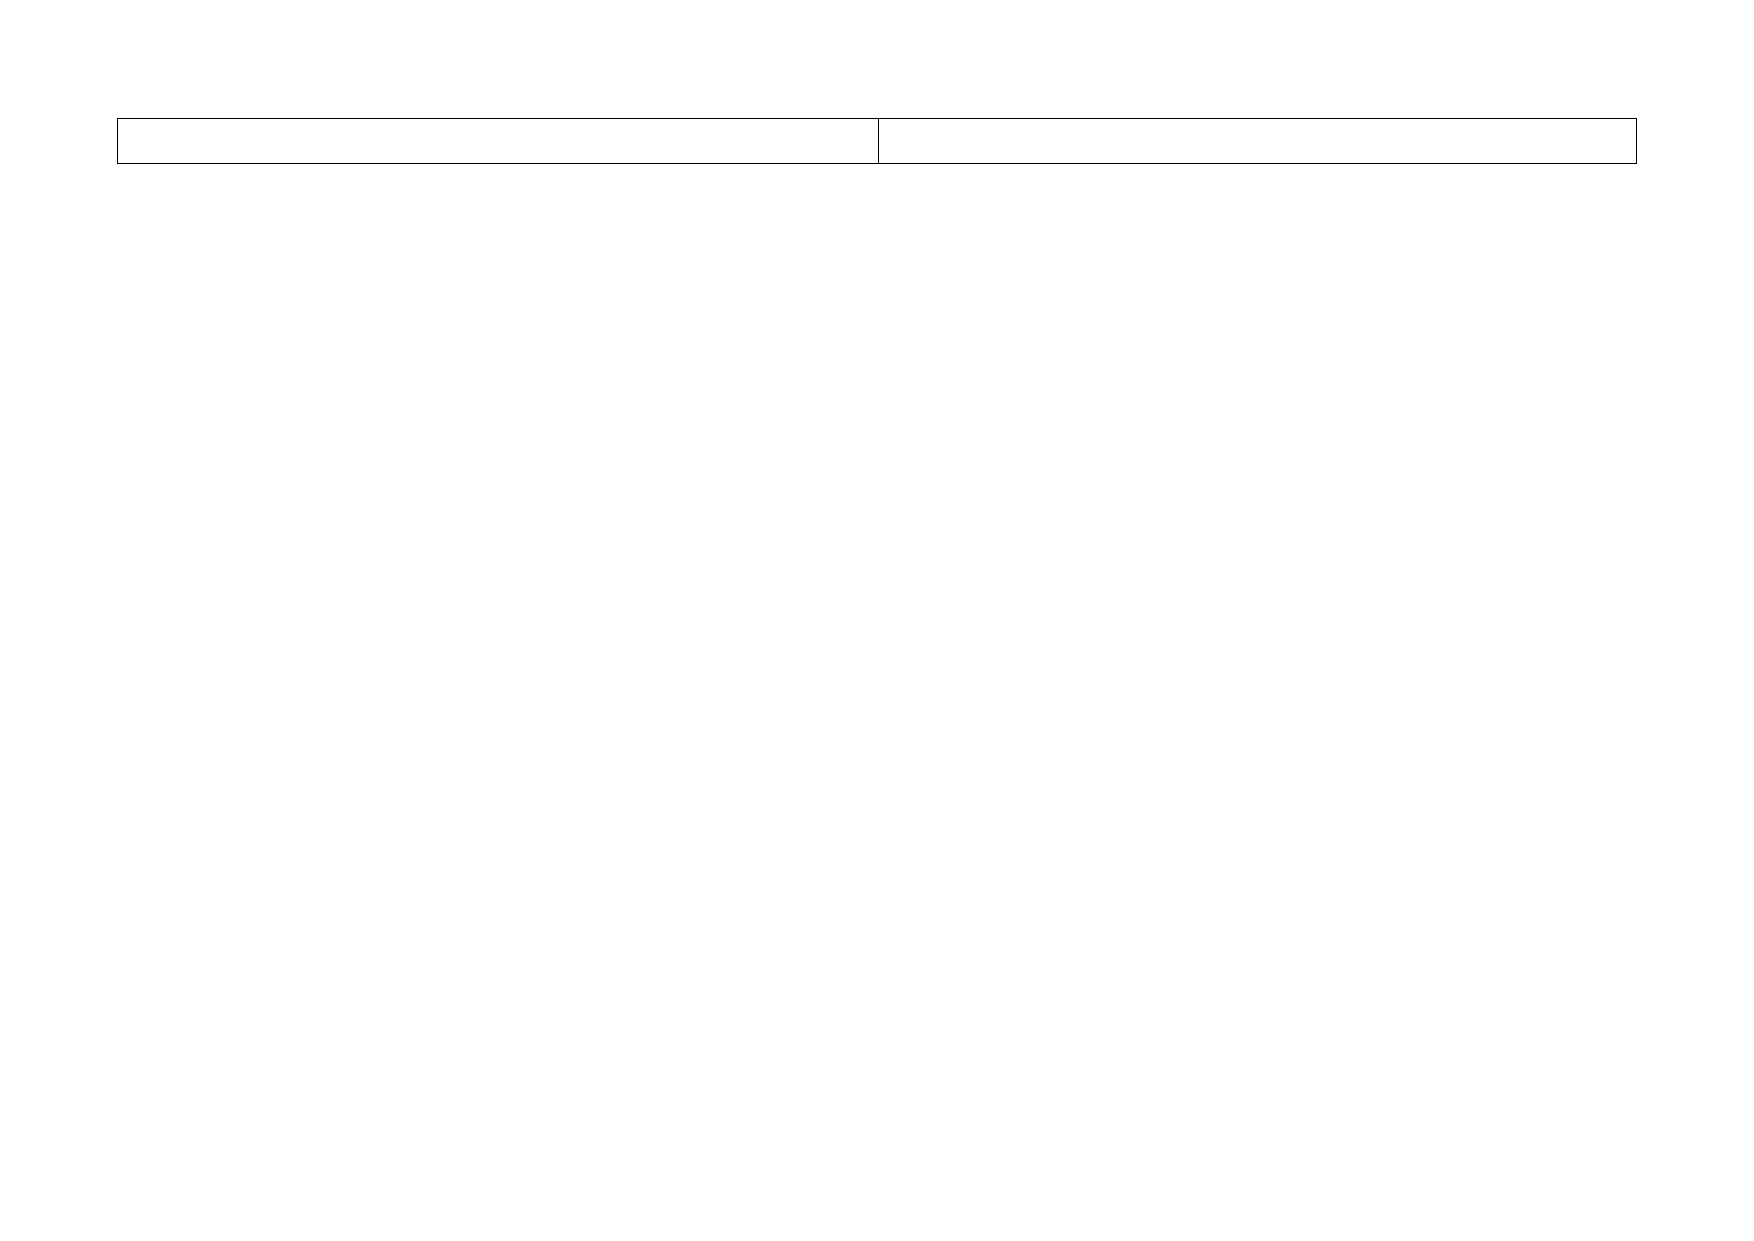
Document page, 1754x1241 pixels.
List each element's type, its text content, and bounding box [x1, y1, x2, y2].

table_cell Тема. Ком турында мәгълуматны искә төшерү. Максат. Ком турында белемнәрне күзәтү ярдәмендә искә төшерү. [879, 119, 1636, 163]
table_cell Тема. Юеш һәм кипкән комны җилле көнне күзәтү. Максат. Комның төрле халәттә булганда (авыр, җиңел) урынында калу-калмавын ачыклау. [118, 119, 878, 163]
